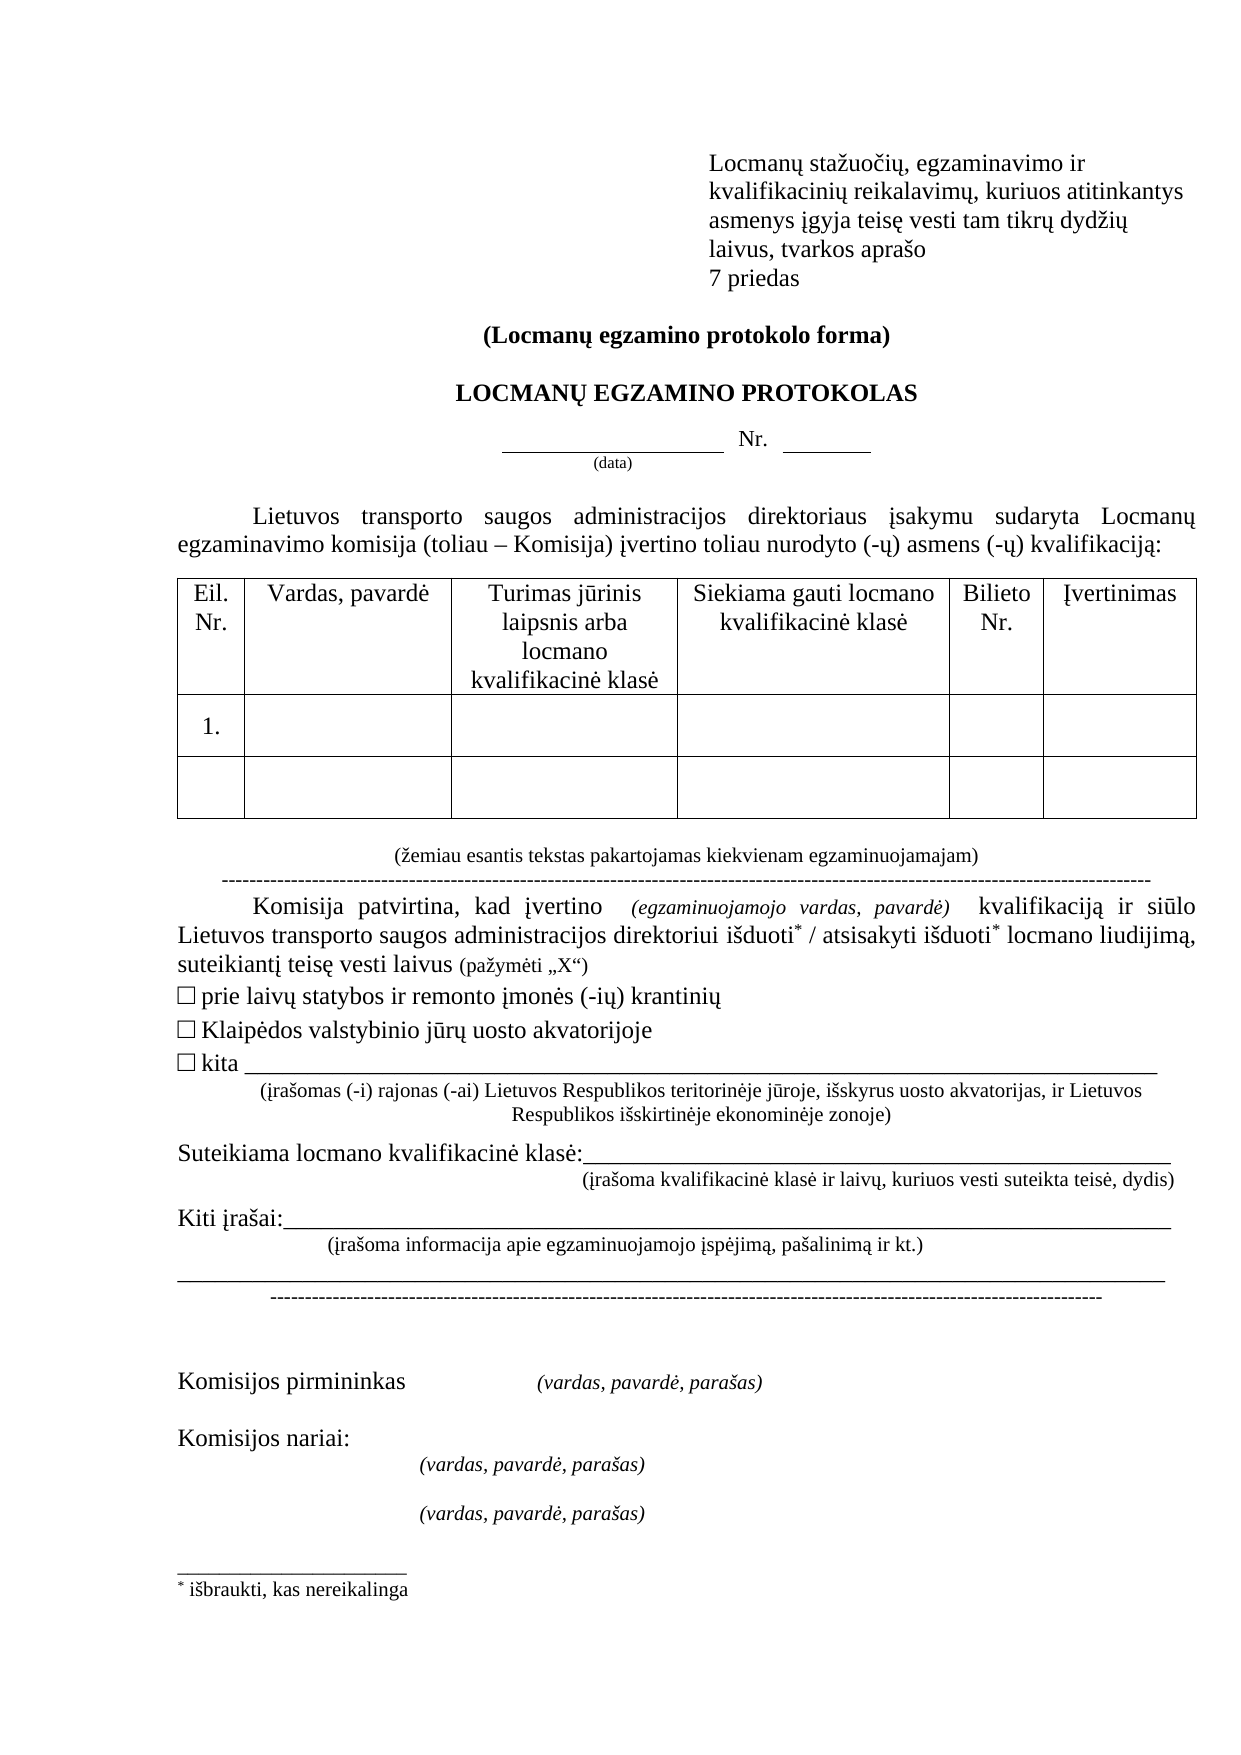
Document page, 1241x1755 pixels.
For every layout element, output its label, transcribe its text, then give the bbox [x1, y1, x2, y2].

text (žemiau esantis tekstas pakartojamas kiekvienam egzaminuojamajam) [177, 843, 1196, 867]
table_header Siekiama gauti locmano kvalifikacinė klasė [678, 579, 949, 693]
table_cell [452, 695, 677, 756]
text □ Klaipėdos valstybinio jūrų uosto akvatorijoje [177, 1011, 1196, 1044]
table_cell [678, 695, 949, 756]
text -------------------------------------------------------------------------------------------------------------------------------------- [177, 867, 1196, 891]
table_header Įvertinimas [1044, 579, 1196, 693]
text □ kita _________________________________________________________________________ [177, 1044, 1196, 1078]
text (įrašomas (-i) rajonas (-ai) Lietuvos Respublikos teritorinėje jūroje, išskyrus uosto akvatorijas, ir Lietuvos Respublikos išskirtinėje ekonominėje zonoje) [207, 1078, 1196, 1126]
text (vardas, pavardė, parašas) [419, 1500, 1196, 1524]
text ______________________ [177, 1553, 1196, 1577]
table_cell [245, 757, 451, 818]
text Komisijos pirmininkas (vardas, pavardė, parašas) [177, 1366, 1196, 1395]
table_header Turimas jūrinis laipsnis arba locmano kvalifikacinė klasė [452, 579, 677, 693]
text Kiti įrašai:_______________________________________________________________________ [177, 1203, 1196, 1232]
table_cell [724, 452, 783, 472]
text LOCMANŲ EGZAMINO PROTOKOLAS [177, 378, 1196, 406]
table_header Eil. Nr. [178, 579, 244, 693]
table_cell (data) [502, 453, 723, 472]
table_cell [245, 695, 451, 756]
table_cell 1. [178, 695, 244, 756]
text Komisijos nariai: [177, 1423, 1196, 1452]
table_header [783, 426, 871, 452]
text (įrašoma informacija apie egzaminuojamojo įspėjimą, pašalinimą ir kt.) [177, 1232, 1196, 1256]
text * išbraukti, kas nereikalinga [177, 1577, 1196, 1601]
table_header Bilieto Nr. [950, 579, 1043, 693]
table_header Nr. [724, 426, 783, 452]
table_cell [452, 757, 677, 818]
text _______________________________________________________________________________ [177, 1256, 1196, 1284]
table_cell [950, 757, 1043, 818]
table_cell [1044, 757, 1196, 818]
text Komisija patvirtina, kad įvertino (egzaminuojamojo vardas, pavardė) kvalifikaciją ir siūlo Lietuvos transporto saugos administracijos direktoriui išduoti* / atsisakyti išduoti* locmano liudijimą, suteikiantį teisę vesti laivus (pažymėti „X“) [177, 891, 1196, 977]
text 7 priedas [177, 263, 1196, 291]
table_header [502, 426, 723, 452]
text Suteikiama locmano kvalifikacinė klasė:_______________________________________________ [177, 1138, 1196, 1167]
text (įrašoma kvalifikacinė klasė ir laivų, kuriuos vesti suteikta teisė, dydis) [561, 1167, 1196, 1191]
table_cell [678, 757, 949, 818]
text Locmanų stažuočių, egzaminavimo ir kvalifikacinių reikalavimų, kuriuos atitinkantys asmenys įgyja teisę vesti tam tikrų dydžių laivus, tvarkos aprašo [709, 148, 1196, 263]
text (Locmanų egzamino protokolo forma) [177, 320, 1196, 349]
table_cell [178, 757, 244, 818]
text □ prie laivų statybos ir remonto įmonės (-ių) krantinių [177, 977, 1196, 1011]
table_cell [783, 453, 871, 472]
table_cell [950, 695, 1043, 756]
table_cell [1044, 695, 1196, 756]
text ------------------------------------------------------------------------------------------------------------------------ [177, 1284, 1196, 1308]
table_header Vardas, pavardė [245, 579, 451, 693]
text (vardas, pavardė, parašas) [419, 1452, 1196, 1476]
text Lietuvos transporto saugos administracijos direktoriaus įsakymu sudaryta Locmanų egzaminavimo komisija (toliau – Komisija) įvertino toliau nurodyto (-ų) asmens (-ų) kvalifikaciją: [177, 501, 1196, 558]
